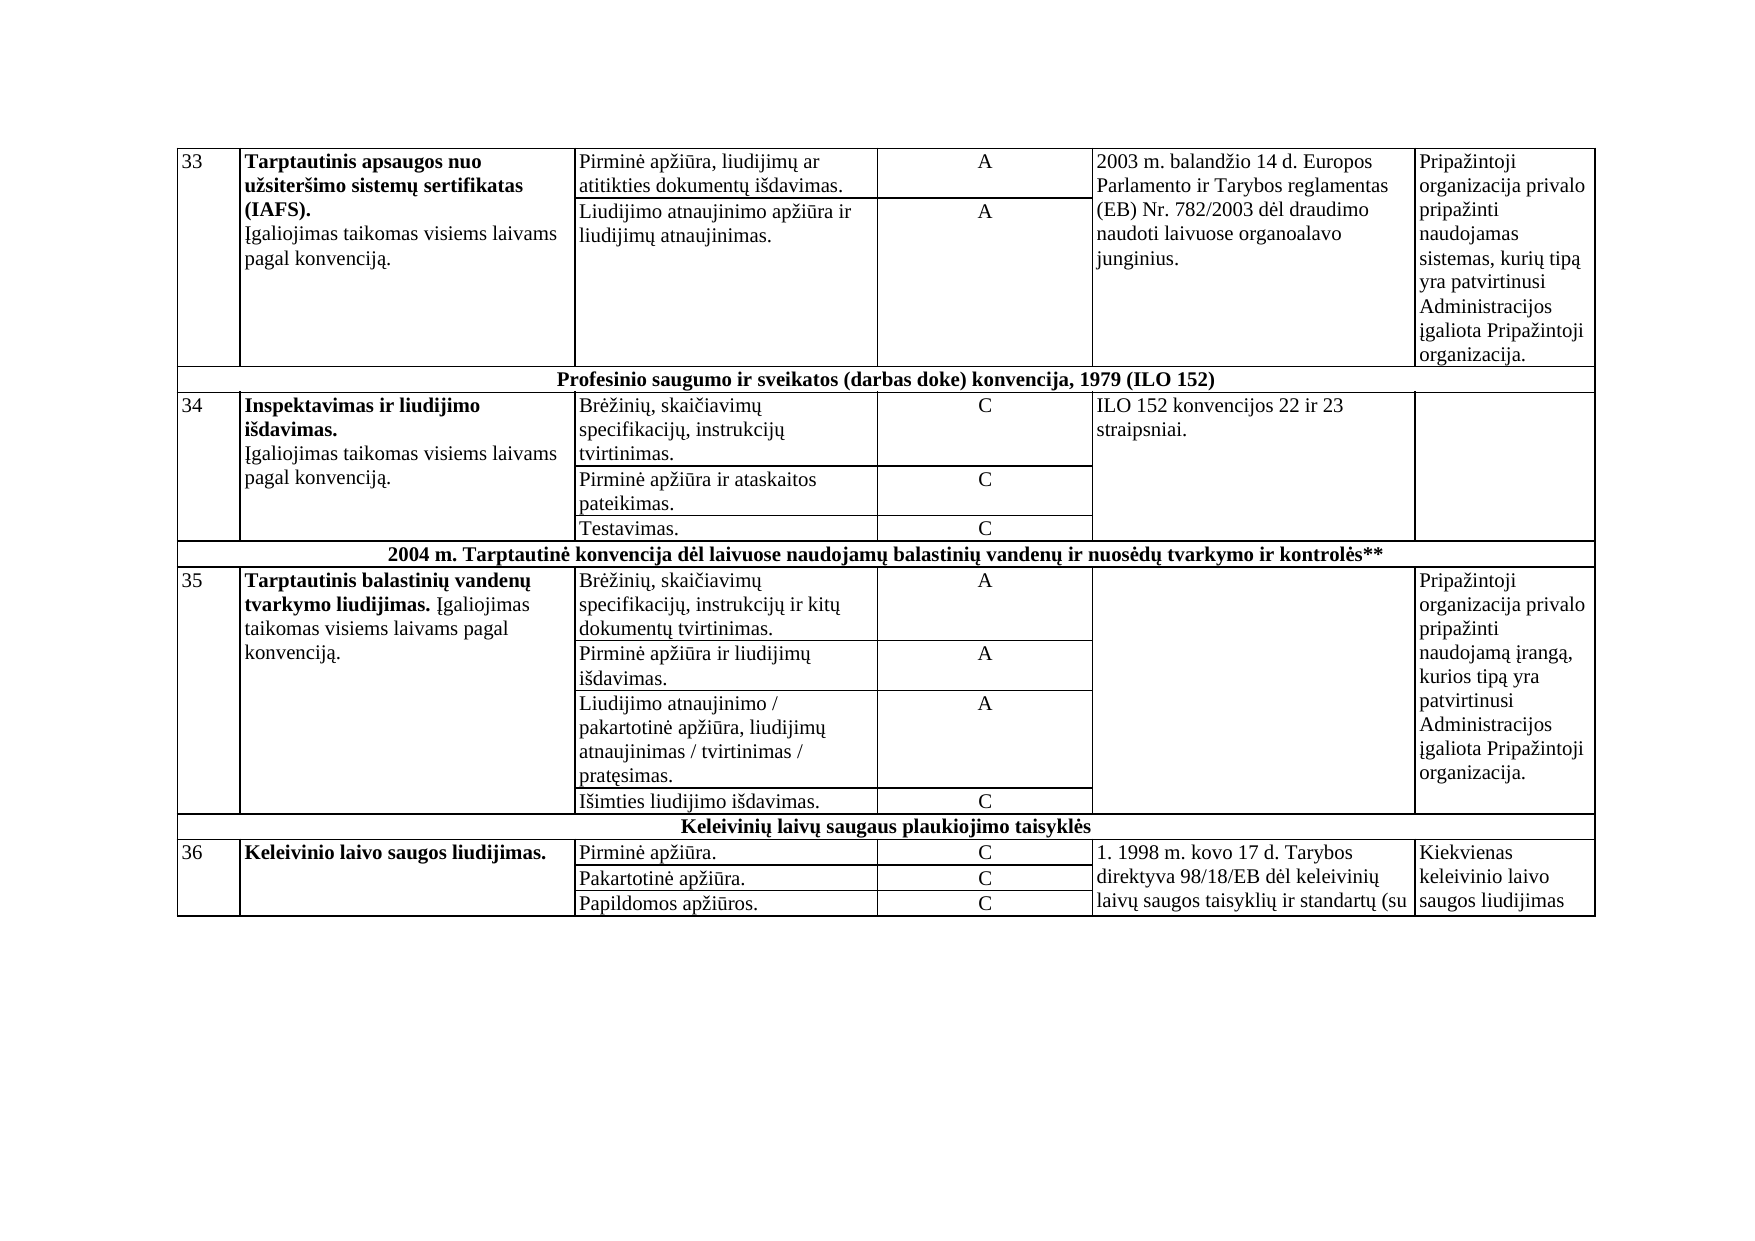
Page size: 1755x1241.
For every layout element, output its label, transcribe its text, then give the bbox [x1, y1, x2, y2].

table_cell [1093, 568, 1414, 813]
table_cell 1. 1998 m. kovo 17 d. Tarybos direktyva 98/18/EB dėl keleivinių laivų saugos taisyklių ir standartų (su paskutiniais pakeitimais, padarytais 2003 m. liepos 29 d. Komisijos direktyva 2003/75/EB). 2. Lietuvos Respublikos susisiekimo ministro 2004 m. vasario 6 d. įsakymas Nr. 3-87 „Dėl Keleivinių laivų saugaus plaukiojimo taisyklių patvirtinimo“ (Žin., 2004, Nr. 33-1070). 3. Lietuvos saugios laivybos administracijos direktoriaus 2004 m. balandžio 15 d. įsakymas Nr. V-61 „Dėl reikalavimų keleiviniams laivams patvirtinimo“ (Žin., 2004, Nr. 64-2288). [1093, 840, 1414, 915]
table_cell C [1088, 866, 1092, 890]
table_cell Liudijimo atnaujinimo apžiūra ir liudijimų atnaujinimas. [576, 199, 877, 366]
table_cell ILO 152 konvencijos 22 ir 23 straipsniai. [1093, 393, 1414, 540]
table_cell C [878, 840, 882, 864]
table_cell 36 [178, 840, 239, 915]
table_cell C [1088, 840, 1092, 864]
table_cell C [878, 891, 882, 915]
table_cell C [1088, 789, 1092, 813]
table_cell 35 [178, 568, 239, 813]
table_cell C [1088, 516, 1092, 540]
table_cell 2003 m. balandžio 14 d. Europos Parlamento ir Tarybos reglamentas (EB) Nr. 782/2003 dėl draudimo naudoti laivuose organoalavo junginius. [1093, 149, 1414, 366]
table_cell A [878, 199, 1092, 366]
table_cell A [878, 149, 1092, 197]
table_cell A [878, 568, 1092, 640]
table_cell C [1088, 891, 1092, 915]
table_cell Inspektavimas ir liudijimo išdavimas. Įgaliojimas taikomas visiems laivams pagal konvenciją. [241, 393, 574, 540]
table_cell C [878, 789, 882, 813]
table_cell C [878, 866, 882, 890]
table_cell C [878, 516, 882, 540]
table_cell C [878, 467, 1092, 515]
table_cell C [878, 393, 1092, 465]
table_cell Kiekvienas keleivinio laivo saugos liudijimas [1416, 840, 1594, 915]
table_cell [1416, 393, 1594, 540]
table_cell 34 [178, 393, 239, 540]
table_cell Keleivinio laivo saugos liudijimas. [241, 840, 574, 915]
table_cell 33 [178, 149, 239, 366]
table_cell Tarptautinis apsaugos nuo užsiteršimo sistemų sertifikatas (IAFS). Įgaliojimas taikomas visiems laivams pagal konvenciją. [241, 149, 574, 366]
table_cell A [878, 691, 1092, 787]
table_cell A [878, 641, 1092, 689]
table_cell Tarptautinis balastinių vandenų tvarkymo liudijimas. Įgaliojimas taikomas visiems laivams pagal konvenciją. [241, 568, 574, 813]
table_cell Pripažintoji organizacija privalo pripažinti naudojamą įrangą, kurios tipą yra patvirtinusi Administracijos įgaliota Pripažintoji organizacija. [1416, 568, 1594, 813]
